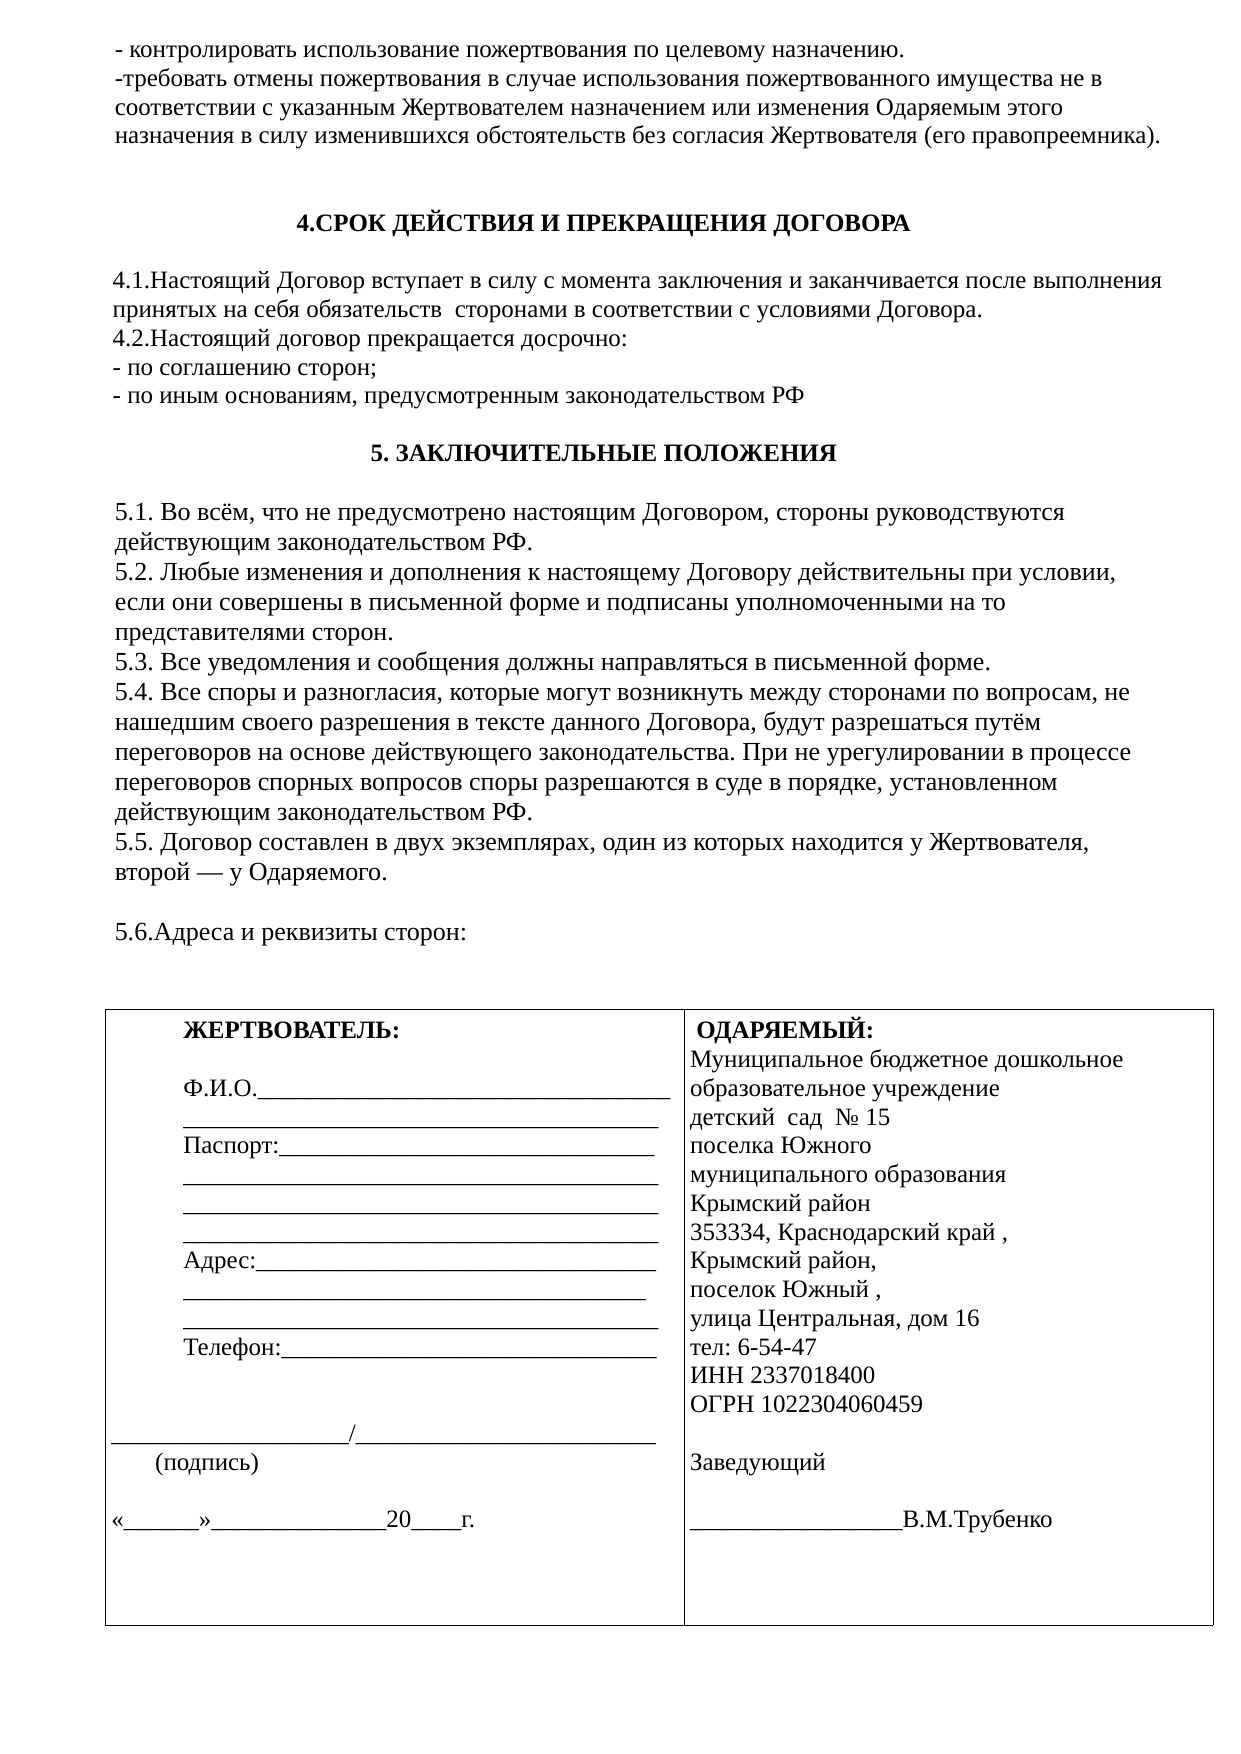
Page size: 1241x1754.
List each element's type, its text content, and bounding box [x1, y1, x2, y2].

table_header ЖЕРТВОВАТЕЛЬ: Ф.И.О._________________________________ ______________________________________ Паспорт:______________________________ ______________________________________ ______________________________________ ______________________________________ Адрес:________________________________ _____________________________________ ______________________________________ Телефон:______________________________ ___________________/________________________ (подпись) «______»______________20____г. [106, 1010, 684, 1625]
text - по соглашению сторон; [112, 352, 1167, 381]
text 5.5. Договор составлен в двух экземплярах, один из которых находится у Жертвователя, второй — у Одаряемого. [114, 826, 1167, 886]
list Настоящий Договор вступает в силу с момента заключения и заканчивается после выполнения принятых на себя обязательств сторонами в соответствии с условиями Договора. [112, 266, 1167, 323]
text 5. ЗАКЛЮЧИТЕЛЬНЫЕ ПОЛОЖЕНИЯ [41, 438, 1167, 467]
text 5.1. Во всём, что не пре­дусмотрено настоящим Договором, стороны руководствуются действующим законодательством РФ. [114, 496, 1167, 556]
text - по иным основаниям, предусмотренным законодательством РФ [112, 381, 1167, 409]
list Настоящий договор прекращается досрочно: [112, 323, 1167, 352]
table_header ОДАРЯЕМЫЙ: Муниципальное бюджетное дошкольное образовательное учреждение детский сад № 15 поселка Южного муниципального образования Крымский район 353334, Краснодарский край , Крымский район, поселок Южный , улица Центральная, дом 16 тел: 6-54-47 ИНН 2337018400 ОГРН 1022304060459 Заведующий _________________В.М.Трубенко [685, 1010, 1213, 1625]
text 5.6.Адреса и реквизиты сторон: [114, 916, 1167, 974]
text -требовать отмены пожертвования в случае использования пожертвованного имущества не в соответствии с указанным Жертвователем назначением или изменения Одаряемым этого назначения в силу изменившихся обстоятельств без согласия Жертвователя (его правопреемника). [114, 63, 1167, 149]
text 4.СРОК ДЕЙСТВИЯ И ПРЕКРАЩЕНИЯ ДОГОВОРА [41, 208, 1167, 237]
text 5.4. Все споры и разногласия, которые могут возникнуть между сторонами по вопросам, не нашедшим своего разрешения в тексте данного Договора, будут разрешаться путём переговоров на основе действующего законодательства. При не урегулировании в процессе переговоров спорных вопросов споры разрешаются в суде в порядке, установленном действующим законодательством РФ. [114, 676, 1167, 826]
text - контролировать использование пожертвования по целевому назначению. [114, 34, 1167, 63]
text 5.2. Любые изменения и дополнения к настоящему Договору действительны при условии, если они совершены в письменной форме и подписаны уполномоченными на то представителями сторон. [114, 556, 1167, 646]
text 5.3. Все уведомления и сообщения должны направляться в письменной форме. [114, 646, 1167, 676]
